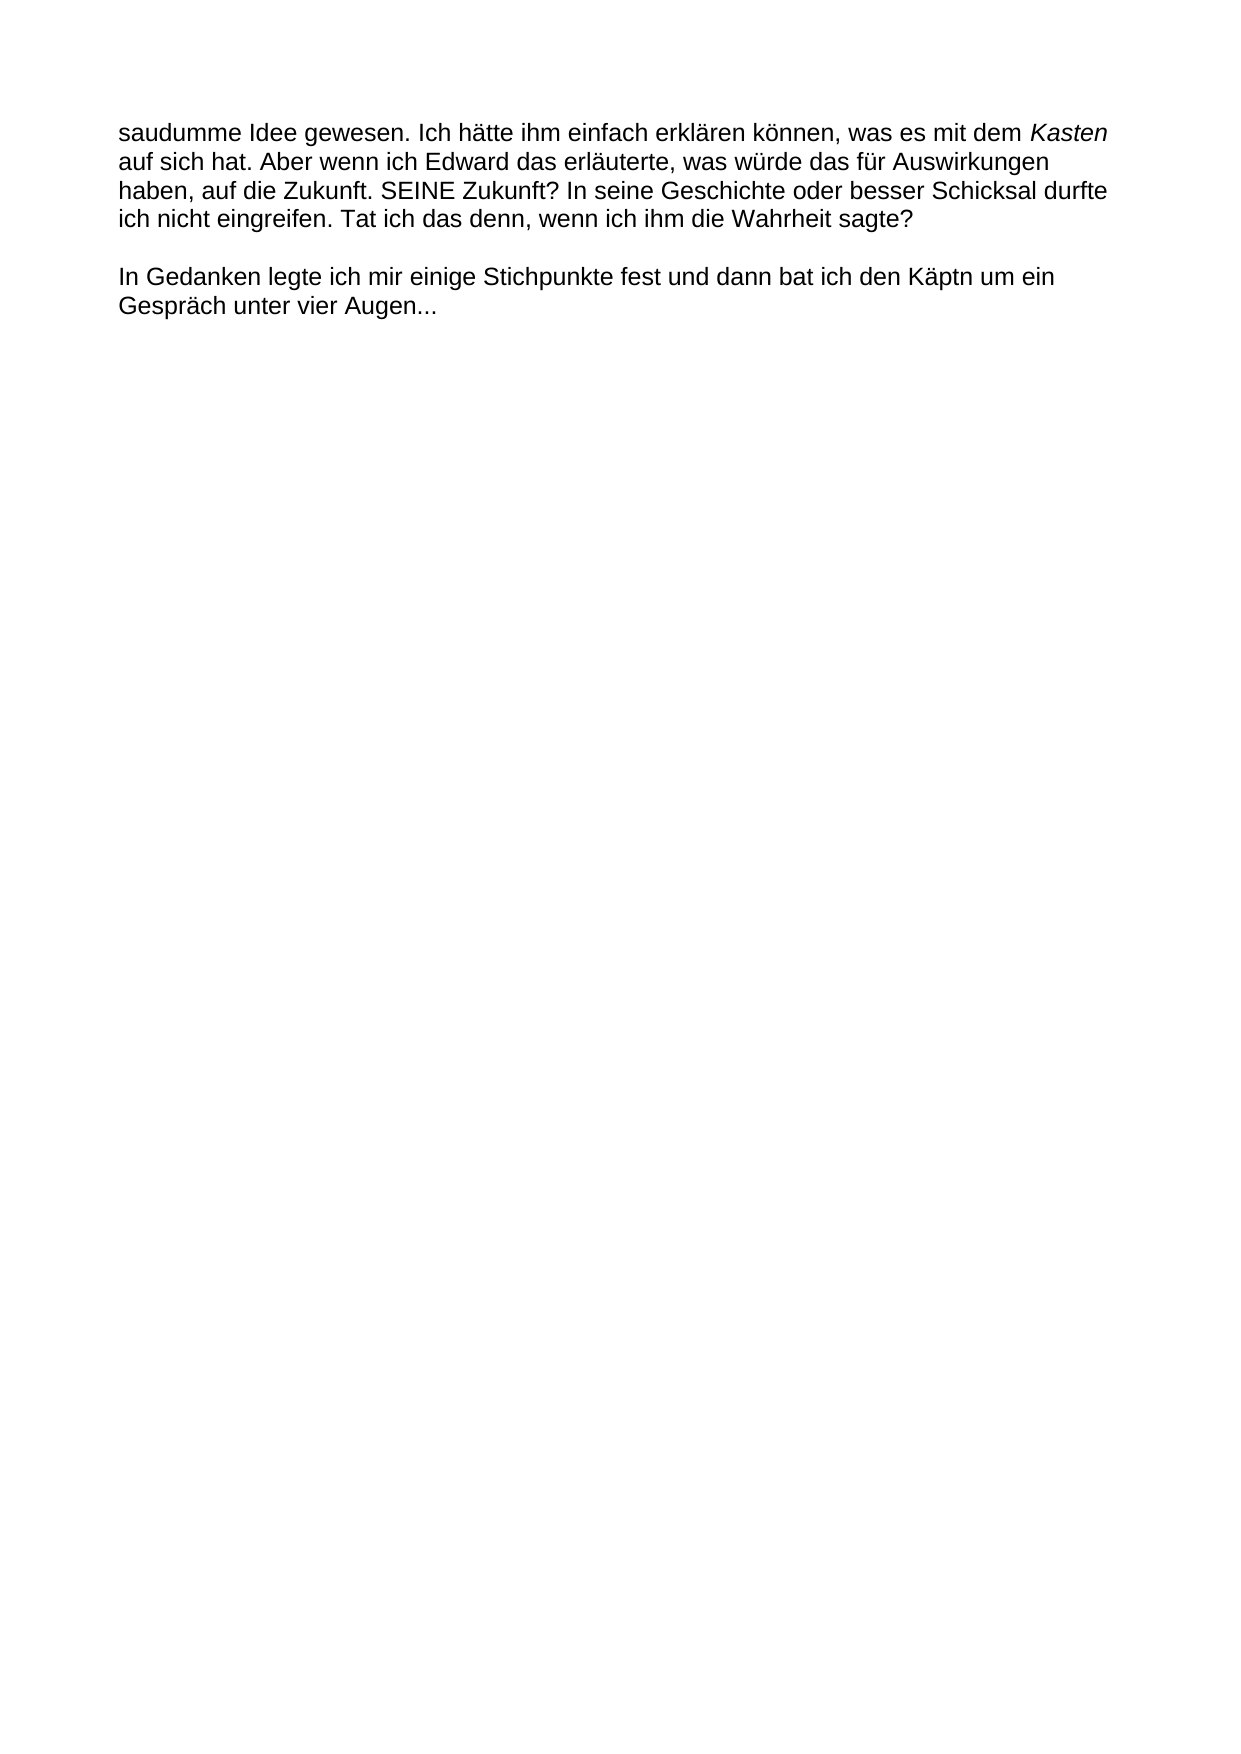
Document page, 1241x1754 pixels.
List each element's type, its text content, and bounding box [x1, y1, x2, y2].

text saudumme Idee gewesen. Ich hätte ihm einfach erklären können, was es mit dem Kasten auf sich hat. Aber wenn ich Edward das erläuterte, was würde das für Auswirkungen haben, auf die Zukunft. SEINE Zukunft? In seine Geschichte oder besser Schicksal durfte ich nicht eingreifen. Tat ich das denn, wenn ich ihm die Wahrheit sagte? [118, 118, 1122, 233]
text In Gedanken legte ich mir einige Stichpunkte fest und dann bat ich den Käptn um ein Gespräch unter vier Augen... [118, 262, 1122, 319]
